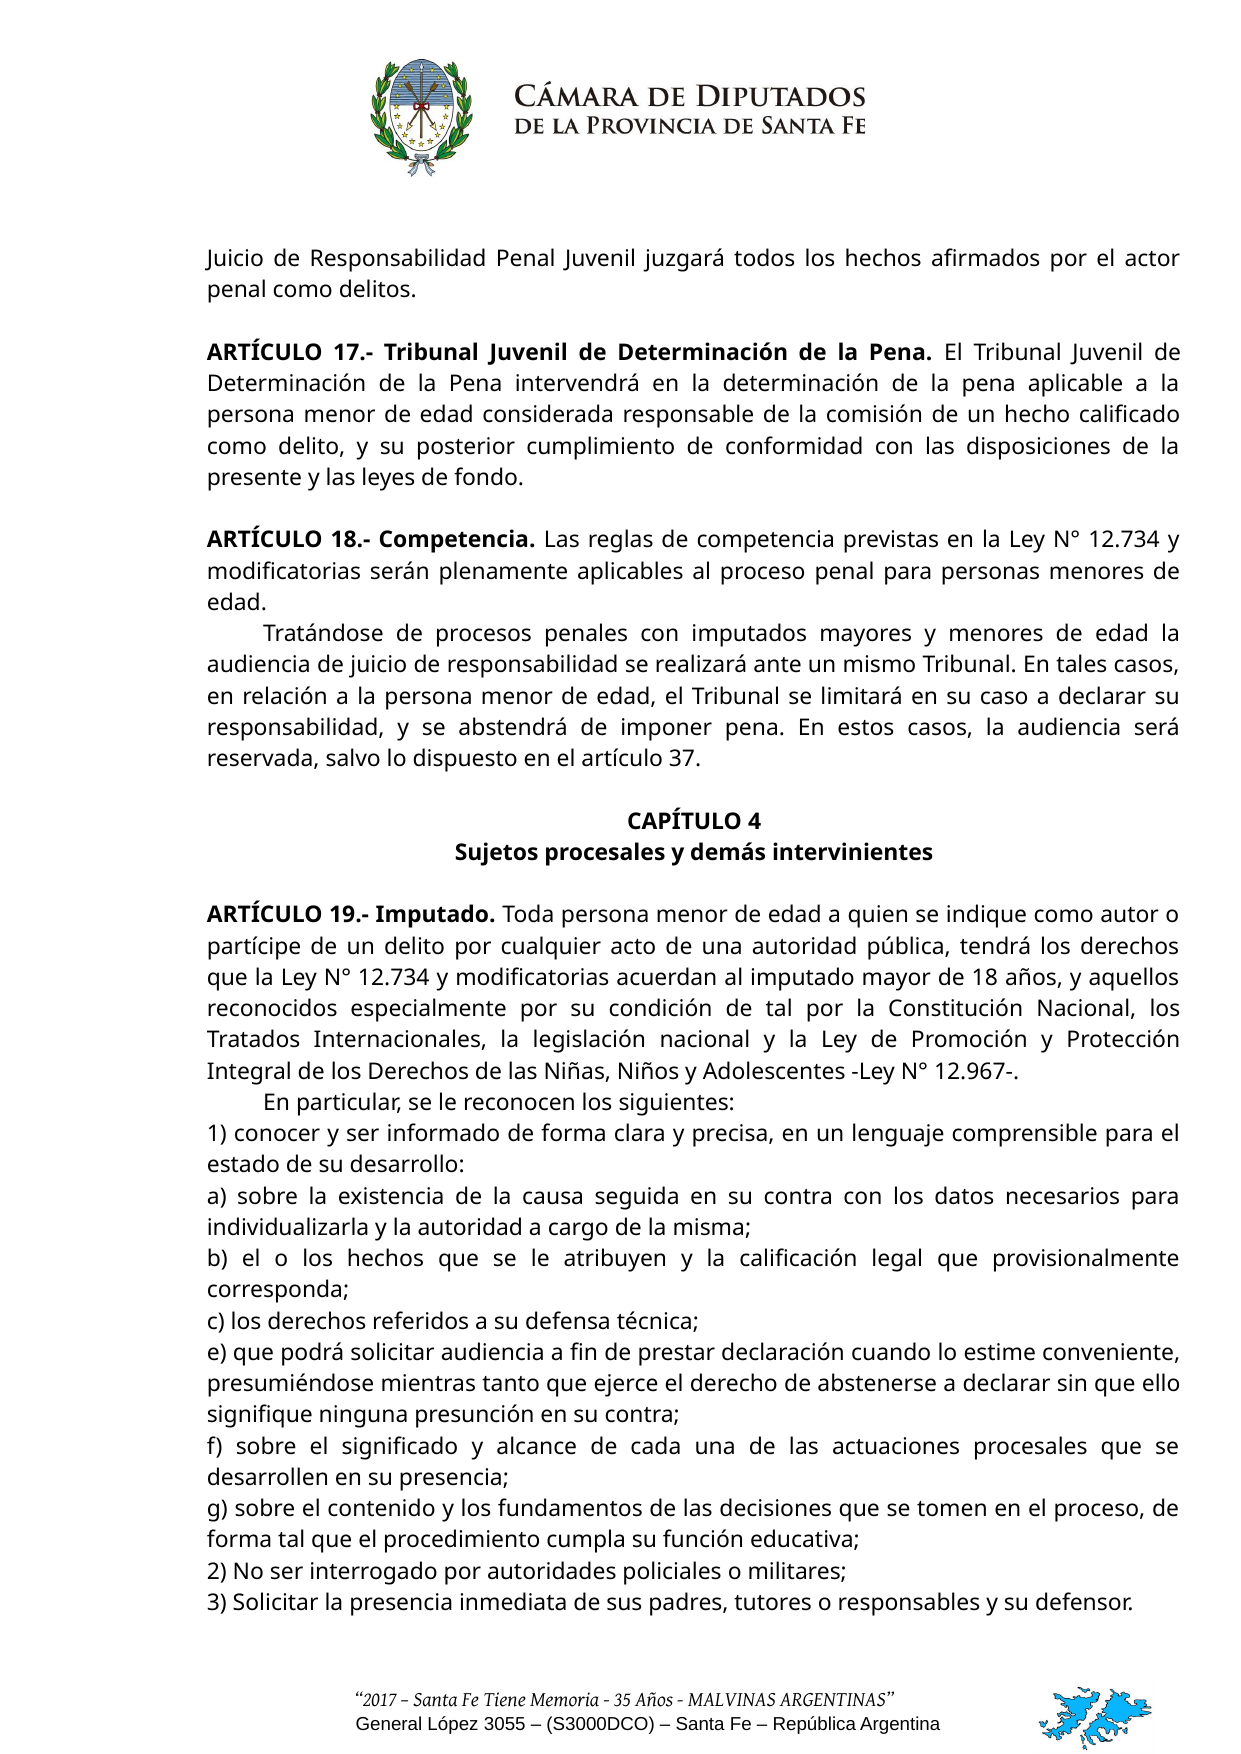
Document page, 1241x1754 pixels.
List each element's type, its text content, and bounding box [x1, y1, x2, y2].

text f) sobre el significado y alcance de cada una de las actuaciones procesales que se desarrollen en su presencia; [207, 1430, 1181, 1492]
text 1) conocer y ser informado de forma clara y precisa, en un lenguaje comprensible para el estado de su desarrollo: [207, 1117, 1181, 1180]
text b) el o los hechos que se le atribuyen y la calificación legal que provisionalmente corresponda; [207, 1242, 1181, 1305]
text Sujetos procesales y demás intervinientes [207, 836, 1181, 867]
text Juicio de Responsabilidad Penal Juvenil juzgará todos los hechos afirmados por el actor penal como delitos. [207, 242, 1181, 305]
text CAPÍTULO 4 [207, 805, 1181, 836]
text 3) Solicitar la presencia inmediata de sus padres, tutores o responsables y su defensor. [207, 1586, 1181, 1617]
text ARTÍCULO 17.- Tribunal Juvenil de Determinación de la Pena. El Tribunal Juvenil de Determinación de la Pena intervendrá en la determinación de la pena aplicable a la persona menor de edad considerada responsable de la comisión de un hecho calificado como delito, y su posterior cumplimiento de conformidad con las disposiciones de la presente y las leyes de fondo. [207, 336, 1181, 492]
text En particular, se le reconocen los siguientes: [207, 1086, 1181, 1117]
text Tratándose de procesos penales con imputados mayores y menores de edad la audiencia de juicio de responsabilidad se realizará ante un mismo Tribunal. En tales casos, en relación a la persona menor de edad, el Tribunal se limitará en su caso a declarar su responsabilidad, y se abstendrá de imponer pena. En estos casos, la audiencia será reservada, salvo lo dispuesto en el artículo 37. [207, 617, 1181, 773]
text ARTÍCULO 19.- Imputado. Toda persona menor de edad a quien se indique como autor o partícipe de un delito por cualquier acto de una autoridad pública, tendrá los derechos que la Ley N° 12.734 y modificatorias acuerdan al imputado mayor de 18 años, y aquellos reconocidos especialmente por su condición de tal por la Constitución Nacional, los Tratados Internacionales, la legislación nacional y la Ley de Promoción y Protección Integral de los Derechos de las Niñas, Niños y Adolescentes -Ley N° 12.967-. [207, 898, 1181, 1086]
text c) los derechos referidos a su defensa técnica; [207, 1305, 1181, 1336]
picture [1032, 1681, 1155, 1754]
text e) que podrá solicitar audiencia a fin de prestar declaración cuando lo estime conveniente, presumiéndose mientras tanto que ejerce el derecho de abstenerse a declarar sin que ello signifique ninguna presunción en su contra; [207, 1336, 1181, 1430]
text ARTÍCULO 18.- Competencia. Las reglas de competencia previstas en la Ley N° 12.734 y modificatorias serán plenamente aplicables al proceso penal para personas menores de edad. [207, 523, 1181, 617]
text a) sobre la existencia de la causa seguida en su contra con los datos necesarios para individualizarla y la autoridad a cargo de la misma; [207, 1180, 1181, 1242]
text g) sobre el contenido y los fundamentos de las decisiones que se tomen en el proceso, de forma tal que el procedimiento cumpla su función educativa; [207, 1492, 1181, 1555]
text 2) No ser interrogado por autoridades policiales o militares; [207, 1555, 1181, 1586]
picture [370, 59, 866, 181]
